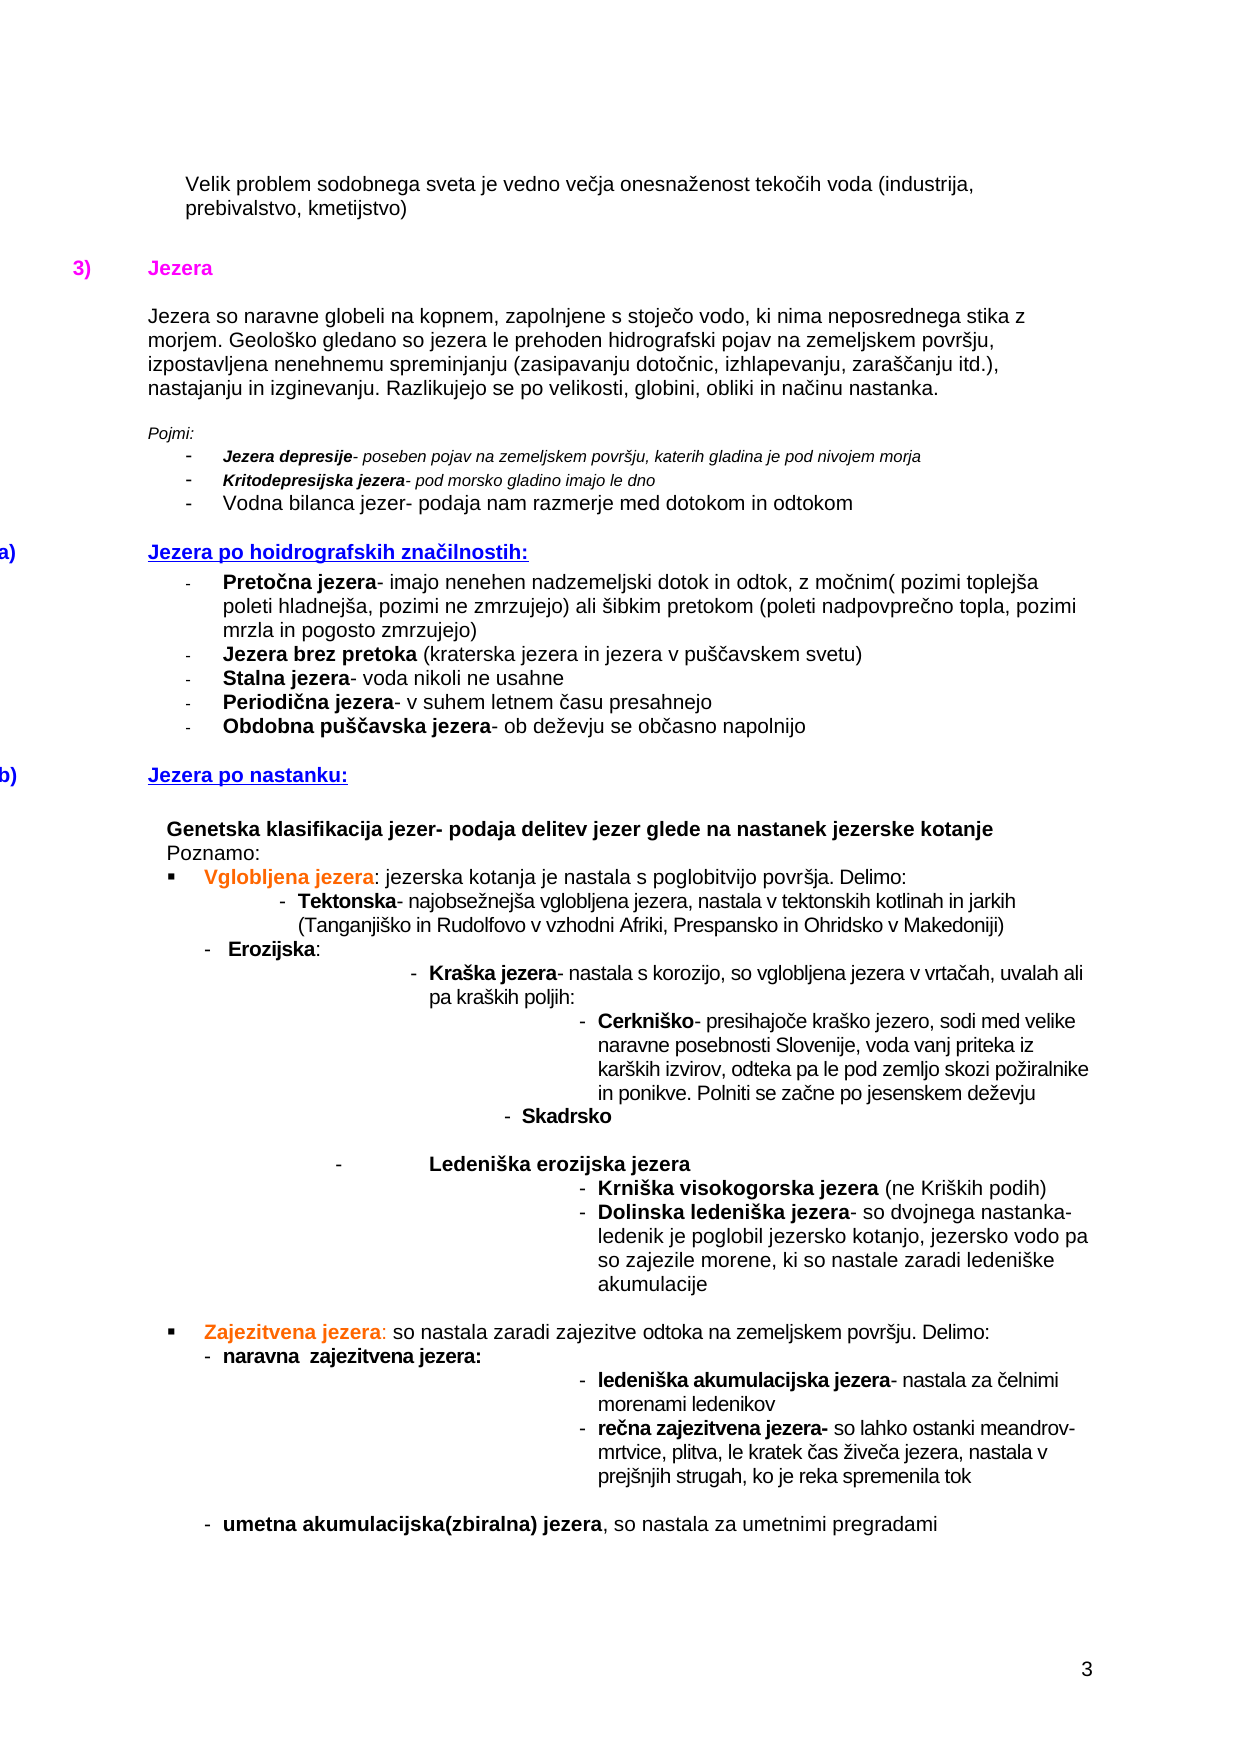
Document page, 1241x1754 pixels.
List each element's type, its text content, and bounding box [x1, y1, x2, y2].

list Krniška visokogorska jezera (ne Kriških podih) [579, 1176, 1093, 1200]
list rečna zajezitvena jezera- so lahko ostanki meandrov- mrtvice, plitva, le kratek čas živeča jezera, nastala v prejšnjih strugah, ko je reka spremenila tok [579, 1416, 1093, 1488]
list Erozijska: [148, 937, 1093, 961]
list Ledeniška erozijska jezera [148, 1152, 1093, 1176]
text Jezera so naravne globeli na kopnem, zapolnjene s stoječo vodo, ki nima neposrednega stika z morjem. Geo­loško gledano so jezera le prehoden hidrografski pojav na zemeljskem površju, izpostavljena nenehnemu spreminjanju (zasipavanju dotočnic, izhlapevanju, zaraščanju itd.), nastajanju in izginevanju. Razlikujejo se po velikosti, globini, obliki in načinu nastanka. [148, 304, 1093, 400]
list Vodna bilanca jezer- podaja nam razmerje med dotokom in odtokom [185, 491, 1093, 515]
list ledeniška akumulacijska jezera- nastala za čelnimi morenami ledenikov [579, 1368, 1093, 1416]
list Poznamo: [166, 841, 1093, 865]
subtitle Jezera [73, 256, 1093, 280]
list Genetska klasifikacija jezer- podaja delitev jezer glede na nastanek jezerske kotanje [166, 817, 1093, 841]
subtitle Jezera po nastanku: [0, 763, 1093, 787]
list naravna zajezitvena jezera: [148, 1344, 1093, 1368]
list Zajezitvena jezera: so nastala zaradi zajezitve odtoka na zemeljskem površju. Delimo: [166, 1320, 1093, 1344]
list Jezera brez pretoka (kraterska jezera in jezera v puščavskem svetu) [185, 642, 1093, 666]
list Dolinska ledeniška jezera- so dvojnega nastanka- ledenik je poglobil jezersko kotanjo, jezersko vodo pa so zajezile morene, ki so nastale zaradi ledeniške akumulacije [579, 1200, 1093, 1296]
list Cerkniško- presihajoče kraško jezero, sodi med velike naravne posebnosti Slovenije, voda vanj priteka iz karških izvirov, odteka pa le pod zemljo skozi požiralnike in ponikve. Polniti se začne po jesenskem deževju [579, 1008, 1093, 1104]
list Skadrsko [148, 1104, 1093, 1128]
list Pretočna jezera- imajo nenehen nadzemeljski dotok in odtok, z močnim( pozimi toplejša poleti hladnejša, pozimi ne zmrzujejo) ali šibkim pretokom (poleti nadpovprečno topla, pozimi mrzla in pogosto zmrzujejo) [185, 570, 1093, 642]
text Pojmi: [148, 424, 1093, 443]
list Jezera depresije- poseben pojav na zemeljskem površju, katerih gladina je pod nivojem morja [185, 443, 1093, 467]
list umetna akumulacijska(zbiralna) jezera, so nastala za umetnimi pregradami [148, 1512, 1093, 1536]
list Kraška jezera- nastala s korozijo, so vglobljena jezera v vrtačah, uvalah ali pa kraških poljih: [410, 961, 1093, 1008]
list Stalna jezera- voda nikoli ne usahne [185, 666, 1093, 690]
subtitle Jezera po hoidrografskih značilnostih: [0, 540, 1093, 564]
list Tektonska- najobsežnejša vglobljena jezera, nastala v tektonskih kotlinah in jarkih (Tanganjiško in Rudolfovo v vzhodni Afriki, Prespansko in Ohridsko v Makedoniji) [279, 889, 1093, 937]
list Vglobljena jezera: jezerska kotanja je nastala s poglobitvijo površja. Delimo: [166, 865, 1093, 889]
list Kritodepresijska jezera- pod morsko gladino imajo le dno [185, 467, 1093, 491]
list Obdobna puščavska jezera- ob deževju se občasno napolnijo [185, 714, 1093, 738]
text Velik problem sodobnega sveta je vedno večja onesnaženost tekočih voda (industrija, prebivalstvo, kmetijstvo) [185, 172, 1093, 219]
list Periodična jezera- v suhem letnem času presahnejo [185, 690, 1093, 714]
